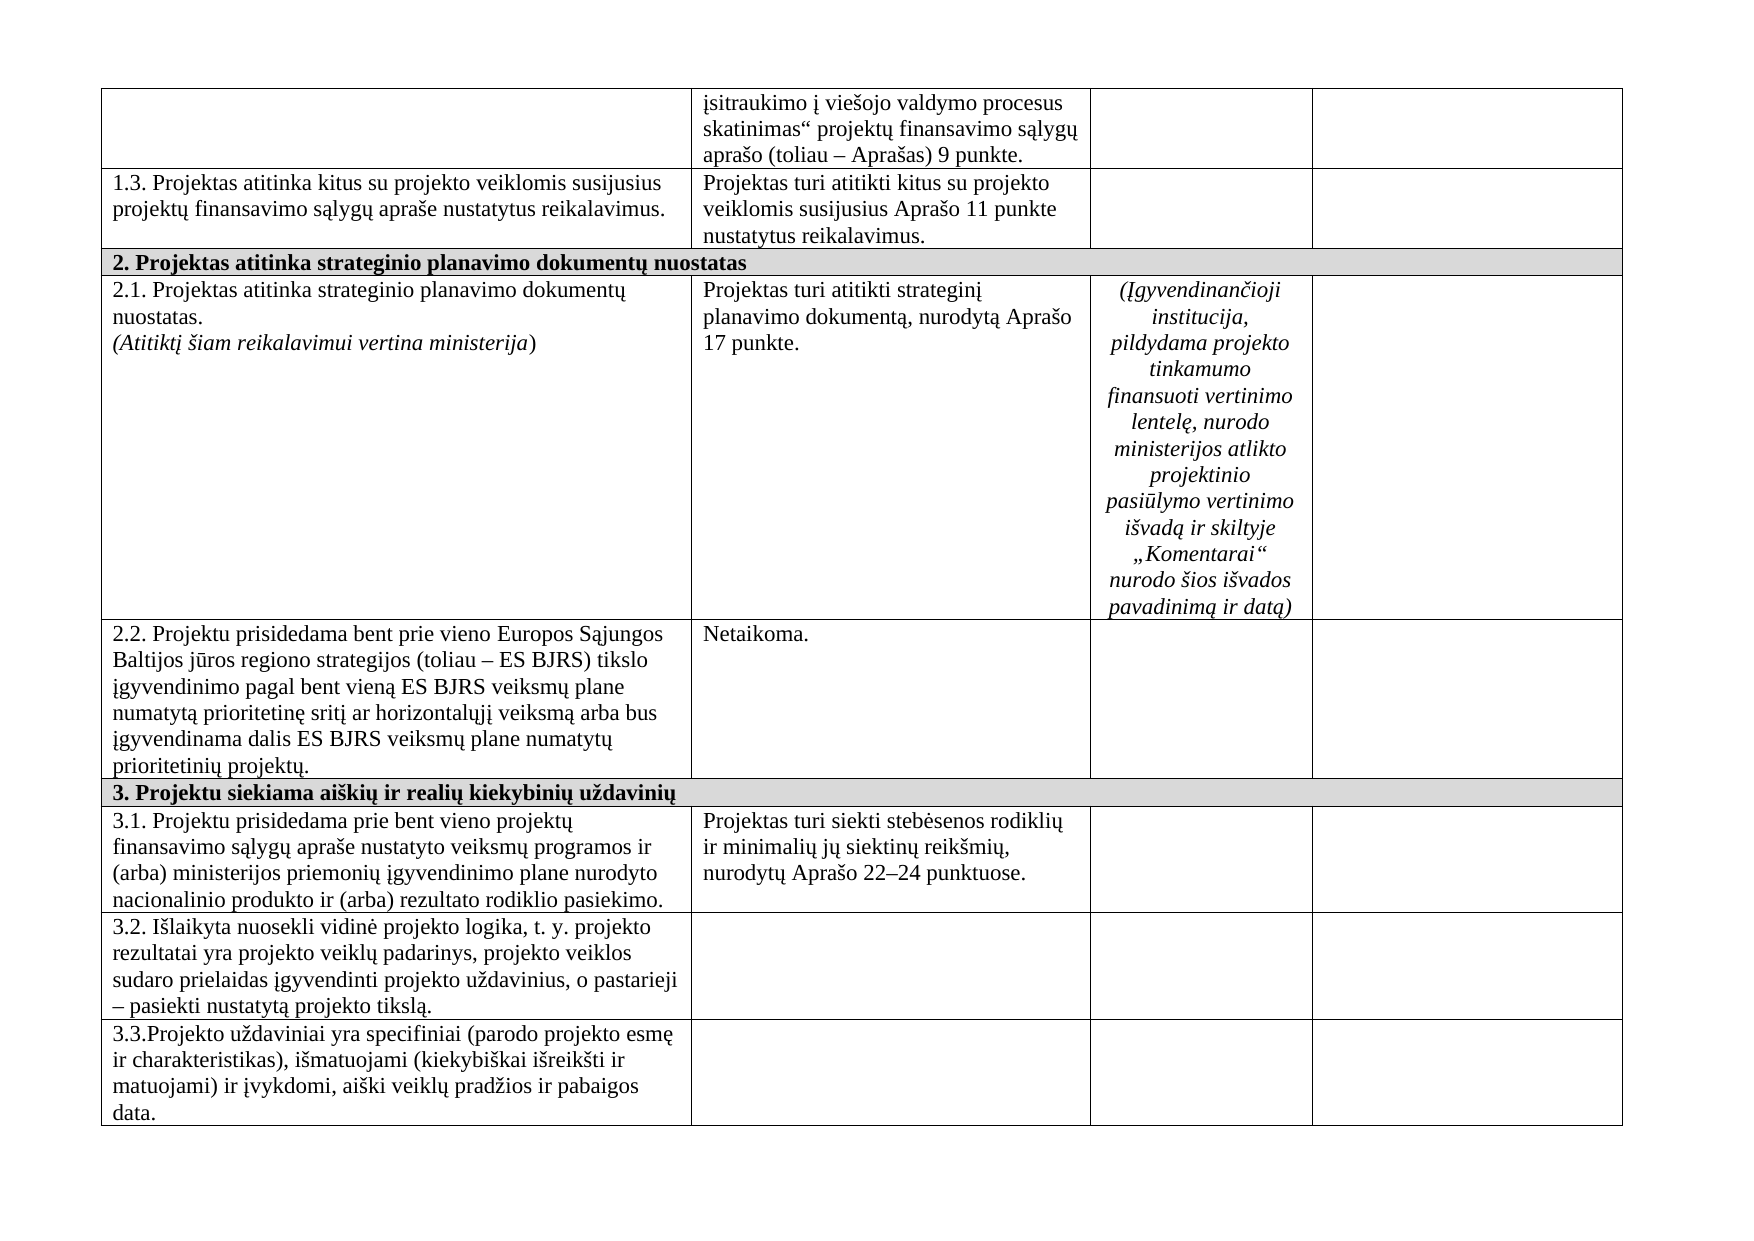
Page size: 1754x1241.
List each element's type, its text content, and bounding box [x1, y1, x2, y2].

table_cell [1313, 913, 1622, 1018]
table_cell 3. Projektu siekiama aiškių ir realių kiekybinių uždavinių [102, 779, 1622, 806]
table_cell 1.3. Projektas atitinka kitus su projekto veiklomis susijusius projektų finansavimo sąlygų apraše nustatytus reikalavimus. [102, 169, 691, 248]
table_cell [1091, 807, 1312, 912]
table_cell 2.2. Projektu prisidedama bent prie vieno Europos Sąjungos Baltijos jūros regiono strategijos (toliau – ES BJRS) tikslo įgyvendinimo pagal bent vieną ES BJRS veiksmų plane numatytą prioritetinę sritį ar horizontalųjį veiksmą arba bus įgyvendinama dalis ES BJRS veiksmų plane numatytų prioritetinių projektų. [102, 620, 691, 778]
table_cell [692, 1020, 1090, 1125]
table_cell [1313, 169, 1622, 248]
table_cell [692, 913, 1090, 1018]
table_cell [1313, 807, 1622, 912]
table_cell Projektas turi atitikti kitus su projekto veiklomis susijusius Aprašo 11 punkte nustatytus reikalavimus. [692, 169, 1090, 248]
table_cell [1313, 276, 1622, 619]
table_cell [1313, 1020, 1622, 1125]
table_cell Netaikoma. [692, 620, 1090, 778]
table_cell 2. Projektas atitinka strateginio planavimo dokumentų nuostatas [102, 249, 1622, 275]
table_cell [1313, 620, 1622, 778]
table_cell [1091, 169, 1312, 248]
table_cell 3.2. Išlaikyta nuosekli vidinė projekto logika, t. y. projekto rezultatai yra projekto veiklų padarinys, projekto veiklos sudaro prielaidas įgyvendinti projekto uždavinius, o pastarieji – pasiekti nustatytą projekto tikslą. [102, 913, 691, 1018]
table_cell Projektas turi atitikti strateginį planavimo dokumentą, nurodytą Aprašo 17 punkte. [692, 276, 1090, 619]
table_cell [1313, 89, 1622, 168]
table_cell [1091, 1020, 1312, 1125]
table_cell [1091, 620, 1312, 778]
table_cell 3.3.Projekto uždaviniai yra specifiniai (parodo projekto esmę ir charakteristikas), išmatuojami (kiekybiškai išreikšti ir matuojami) ir įvykdomi, aiški veiklų pradžios ir pabaigos data. [102, 1020, 691, 1125]
table_cell įsitraukimo į viešojo valdymo procesus skatinimas“ projektų finansavimo sąlygų aprašo (toliau – Aprašas) 9 punkte. [692, 89, 1090, 168]
table_cell [1091, 89, 1312, 168]
table_cell (Įgyvendinančioji institucija, pildydama projekto tinkamumo finansuoti vertinimo lentelę, nurodo ministerijos atlikto projektinio pasiūlymo vertinimo išvadą ir skiltyje „Komentarai“ nurodo šios išvados pavadinimą ir datą) [1091, 276, 1312, 619]
table_cell 2.1. Projektas atitinka strateginio planavimo dokumentų nuostatas. (Atitiktį šiam reikalavimui vertina ministerija) [102, 276, 691, 619]
table_cell 3.1. Projektu prisidedama prie bent vieno projektų finansavimo sąlygų apraše nustatyto veiksmų programos ir (arba) ministerijos priemonių įgyvendinimo plane nurodyto nacionalinio produkto ir (arba) rezultato rodiklio pasiekimo. [102, 807, 691, 912]
table_cell Projektas turi siekti stebėsenos rodiklių ir minimalių jų siektinų reikšmių, nurodytų Aprašo 22–24 punktuose. [692, 807, 1090, 912]
table_cell [1091, 913, 1312, 1018]
table_cell [102, 89, 691, 168]
